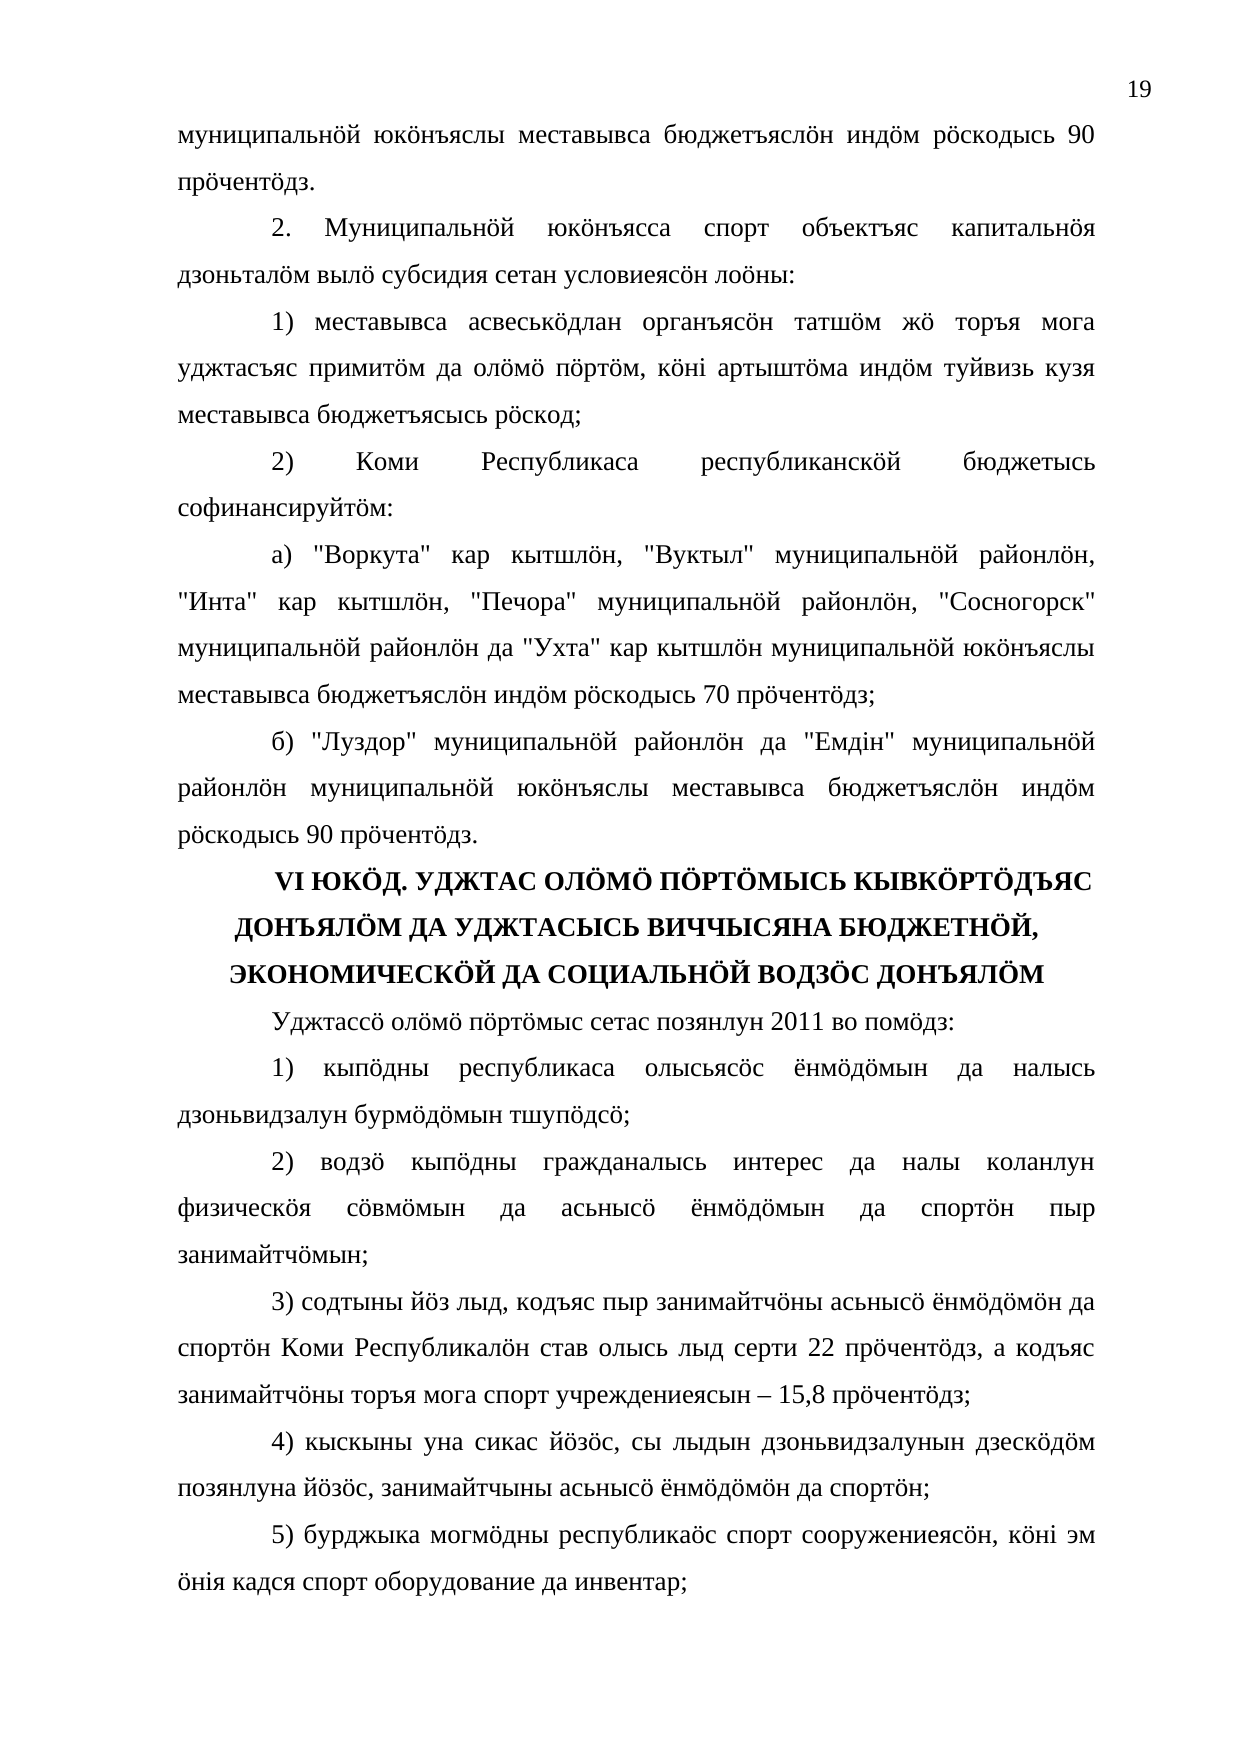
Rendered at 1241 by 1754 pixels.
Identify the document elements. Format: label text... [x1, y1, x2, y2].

text 4) кыскыны уна сикас йöзöс, сы лыдын дзоньвидзалунын дзескöдöм позянлуна йöзöс, занимайтчыны асьнысö ёнмöдöмöн да спортöн; [177, 1425, 1096, 1503]
text VI ЮКÖД. УДЖТАС ОЛÖМÖ ПÖРТÖМЫСЬ КЫВКÖРТÖДЪЯС ДОНЪЯЛÖМ ДА УДЖТАСЫСЬ ВИЧЧЫСЯНА БЮДЖЕТНÖЙ, ЭКОНОМИЧЕСКÖЙ ДА СОЦИАЛЬНÖЙ ВОДЗÖС ДОНЪЯЛÖМ [177, 865, 1096, 989]
text Уджтассö олöмö пöртöмыс сетас позянлун 2011 во помöдз: [177, 1005, 1096, 1036]
text 1) меставывса асвеськöдлан органъясöн татшöм жö торъя мога уджтасъяс примитöм да олöмö пöртöм, кöні артыштöма индöм туйвизь кузя меставывса бюджетъясысь рöскод; [177, 305, 1096, 429]
text 2) водзö кыпöдны гражданалысь интерес да налы коланлун физическöя сöвмöмын да асьнысö ёнмöдöмын да спортöн пыр занимайтчöмын; [177, 1145, 1096, 1269]
text 2. Муниципальнöй юкöнъясса спорт объектъяс капитальнöя дзоньталöм вылö субсидия сетан условиеясöн лоöны: [177, 211, 1096, 289]
text 2) Коми Республикаса республиканскöй бюджетысь софинансируйтöм: [177, 445, 1096, 523]
text а) "Воркута" кар кытшлöн, "Вуктыл" муниципальнöй районлöн, "Инта" кар кытшлöн, "Печора" муниципальнöй районлöн, "Сосногорск" муниципальнöй районлöн да "Ухта" кар кытшлöн муниципальнöй юкöнъяслы меставывса бюджетъяслöн индöм рöскодысь 70 прöчентöдз; [177, 538, 1096, 709]
text 3) содтыны йöз лыд, кодъяс пыр занимайтчöны асьнысö ёнмöдöмöн да спортöн Коми Республикалöн став олысь лыд серти 22 прöчентöдз, а кодъяс занимайтчöны торъя мога спорт учреждениеясын – 15,8 прöчентöдз; [177, 1285, 1096, 1409]
text 1) кыпöдны республикаса олысьясöс ёнмöдöмын да налысь дзоньвидзалун бурмöдöмын тшупöдсö; [177, 1051, 1096, 1129]
text б) "Луздор" муниципальнöй районлöн да "Емдін" муниципальнöй районлöн муниципальнöй юкöнъяслы меставывса бюджетъяслöн индöм рöскодысь 90 прöчентöдз. [177, 725, 1096, 849]
text муниципальнöй юкöнъяслы меставывса бюджетъяслöн индöм рöскодысь 90 прöчентöдз. [177, 118, 1096, 196]
text 5) бурджыка могмöдны республикаöс спорт сооружениеясöн, кöні эм öнія кадся спорт оборудование да инвентар; [177, 1518, 1096, 1596]
